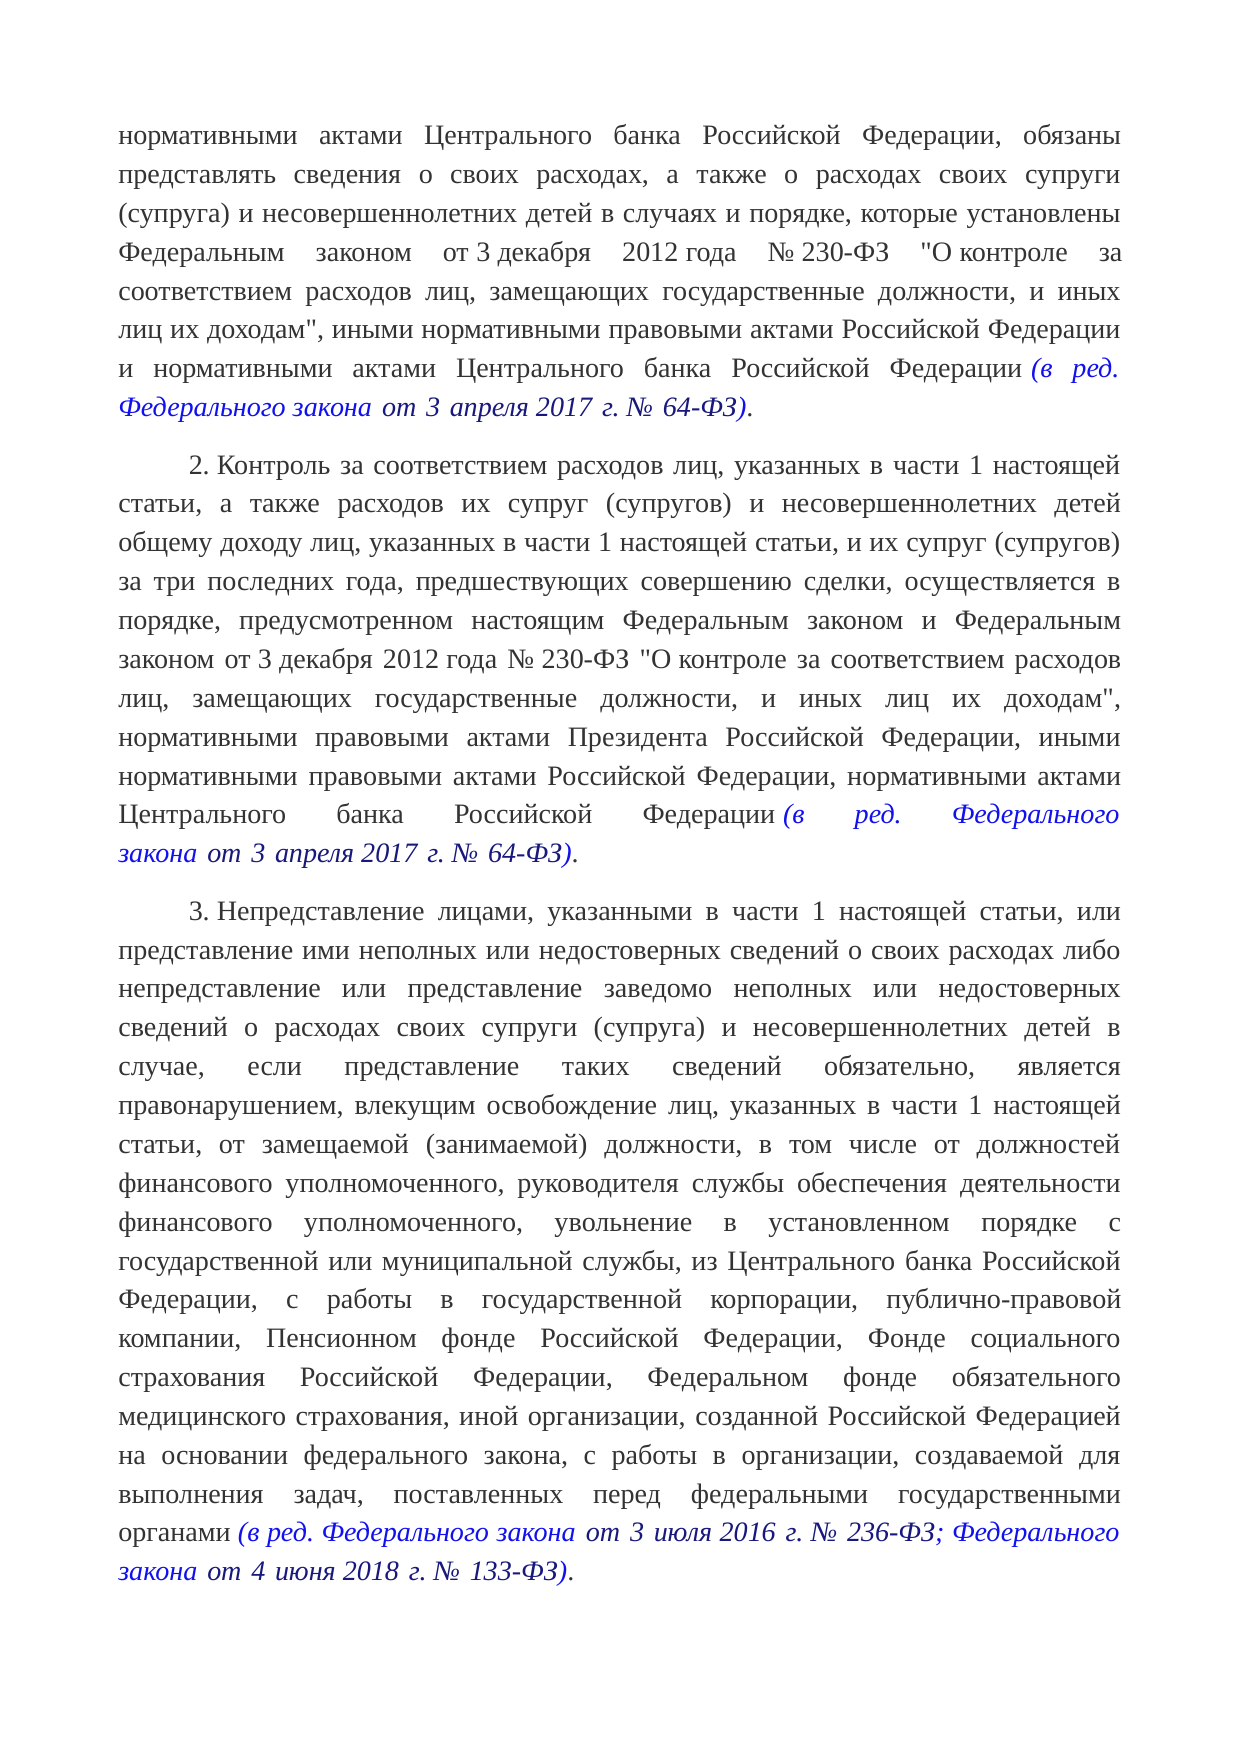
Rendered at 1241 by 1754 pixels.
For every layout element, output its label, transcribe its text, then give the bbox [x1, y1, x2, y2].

text 2. Контроль за соответствием расходов лиц, указанных в части 1 настоящей статьи, а также расходов их супруг (супругов) и несовершеннолетних детей общему доходу лиц, указанных в части 1 настоящей статьи, и их супруг (супругов) за три последних года, предшествующих совершению сделки, осуществляется в порядке, предусмотренном настоящим Федеральным законом и Федеральным законом от 3 декабря 2012 года № 230-ФЗ "О контроле за соответствием расходов лиц, замещающих государственные должности, и иных лиц их доходам", нормативными правовыми актами Президента Российской Федерации, иными нормативными правовыми актами Российской Федерации, нормативными актами Центрального банка Российской Федерации (в ред. Федерального закона от 3 апреля 2017 г. № 64-ФЗ). [118, 448, 1122, 869]
text нормативными актами Центрального банка Российской Федерации, обязаны представлять сведения о своих расходах, а также о расходах своих супруги (супруга) и несовершеннолетних детей в случаях и порядке, которые установлены Федеральным законом от 3 декабря 2012 года № 230-ФЗ "О контроле за соответствием расходов лиц, замещающих государственные должности, и иных лиц их доходам", иными нормативными правовыми актами Российской Федерации и нормативными актами Центрального банка Российской Федерации (в ред. Федерального закона от 3 апреля 2017 г. № 64-ФЗ). [118, 118, 1122, 422]
text 3. Непредставление лицами, указанными в части 1 настоящей статьи, или представление ими неполных или недостоверных сведений о своих расходах либо непредставление или представление заведомо неполных или недостоверных сведений о расходах своих супруги (супруга) и несовершеннолетних детей в случае, если представление таких сведений обязательно, является правонарушением, влекущим освобождение лиц, указанных в части 1 настоящей статьи, от замещаемой (занимаемой) должности, в том числе от должностей финансового уполномоченного, руководителя службы обеспечения деятельности финансового уполномоченного, увольнение в установленном порядке с государственной или муниципальной службы, из Центрального банка Российской Федерации, с работы в государственной корпорации, публично-правовой компании, Пенсионном фонде Российской Федерации, Фонде социального страхования Российской Федерации, Федеральном фонде обязательного медицинского страхования, иной организации, созданной Российской Федерацией на основании федерального закона, с работы в организации, создаваемой для выполнения задач, поставленных перед федеральными государственными органами (в ред. Федерального закона от 3 июля 2016 г. № 236-ФЗ; Федерального закона от 4 июня 2018 г. № 133-ФЗ). [118, 894, 1122, 1587]
